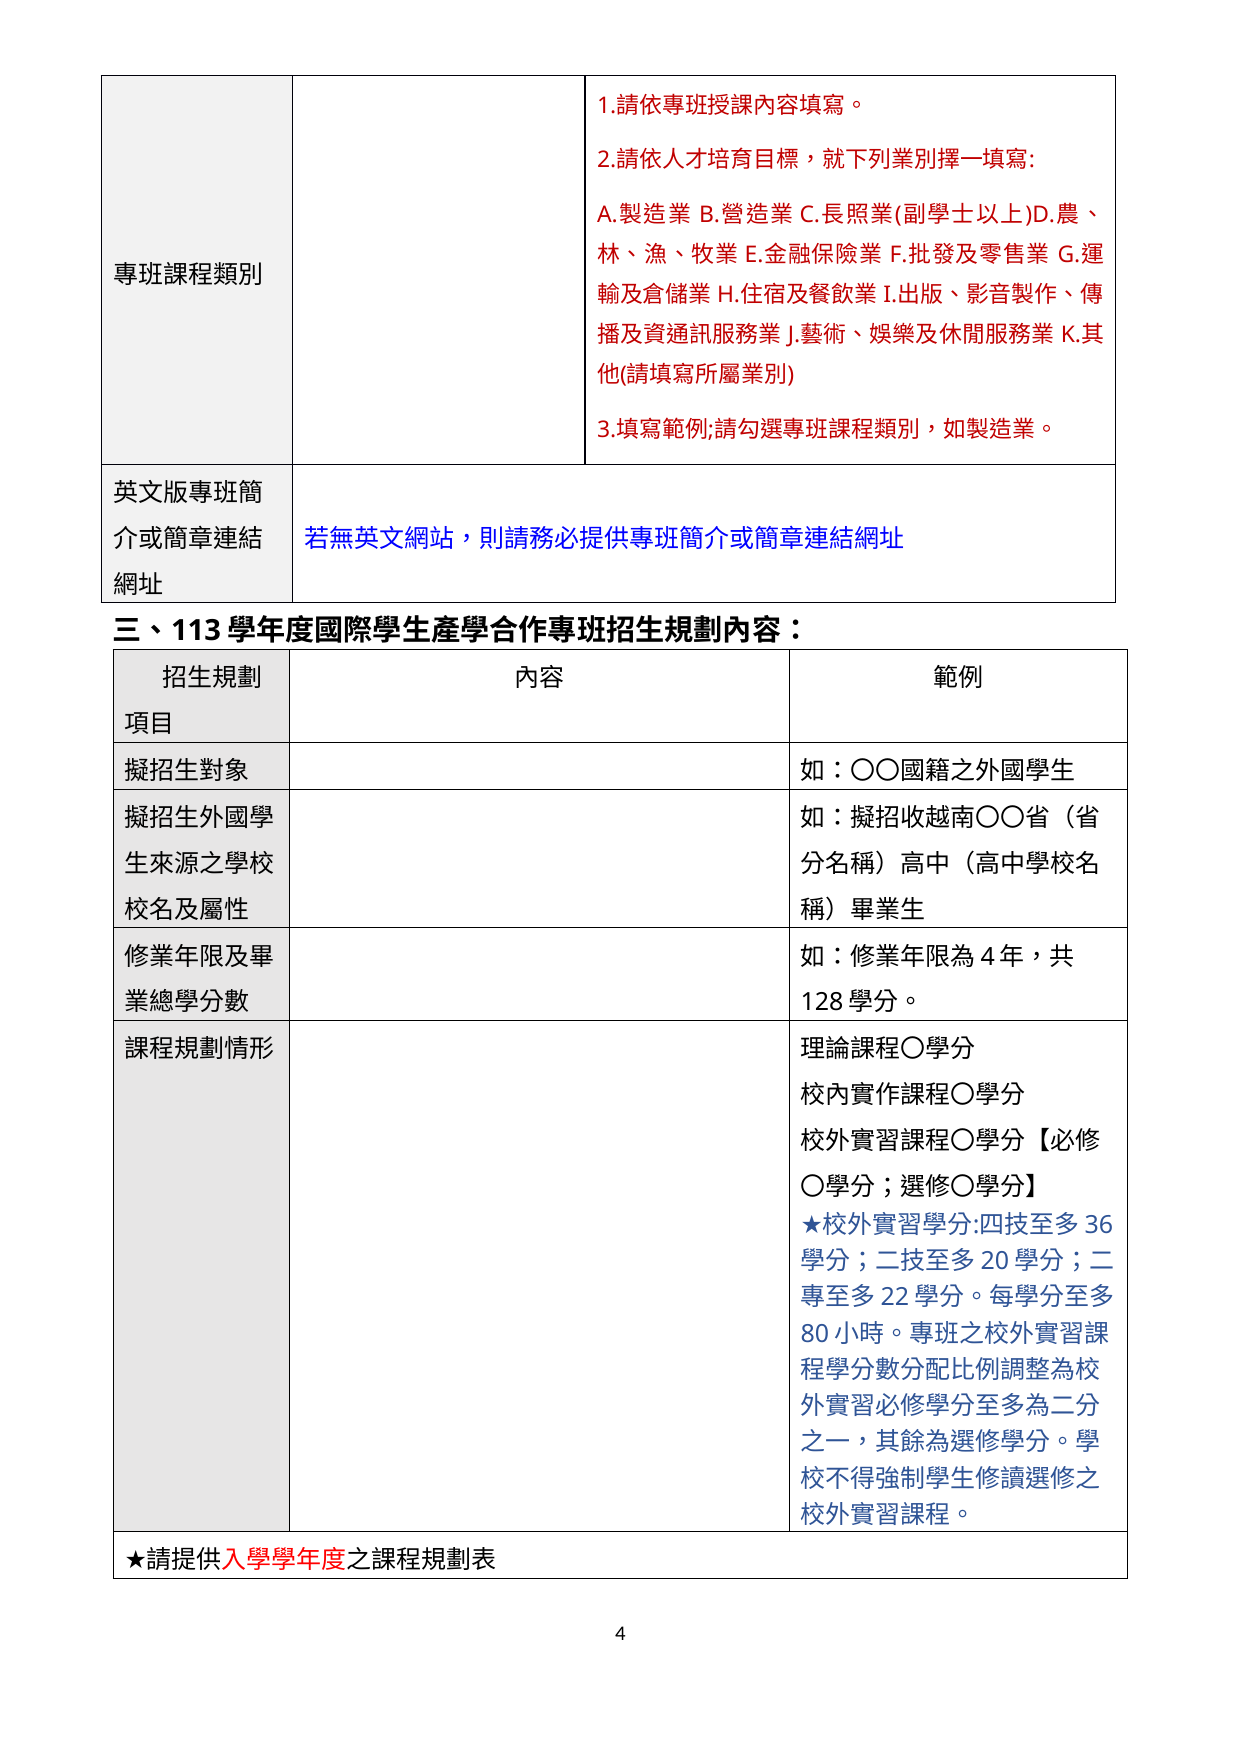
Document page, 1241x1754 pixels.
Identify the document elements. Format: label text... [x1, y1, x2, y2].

table_cell 專班課程類別 [102, 76, 292, 464]
table_cell [293, 76, 584, 464]
table_cell [290, 928, 789, 1020]
table_cell ★請提供入學學年度之課程規劃表 [114, 1532, 1127, 1577]
table_header 招生規劃項目 [114, 650, 289, 742]
table_cell 1.請依專班授課內容填寫。 2.請依人才培育目標，就下列業別擇一填寫: A.製造業 B.營造業C.長照業(副學士以上)D.農、林、漁、牧業E.金融保險業 F.批發及零售業 G.運輸及倉儲業 H.住宿及餐飲業 I.出版、影音製作、傳播及資通訊服務業 J.藝術、娛樂及休閒服務業 K.其他(請填寫所屬業別) 3.填寫範例;請勾選專班課程類別，如製造業。 [586, 76, 1115, 464]
table_cell [290, 1021, 789, 1531]
table_cell 英文版專班簡介或簡章連結網址 [102, 465, 292, 602]
table_cell 理論課程〇學分 校內實作課程〇學分 校外實習課程〇學分【必修〇學分；選修〇學分】 ★校外實習學分:四技至多36學分；二技至多20學分；二專至多22學分。每學分至多80小時。專班之校外實習課程學分數分配比例調整為校外實習必修學分至多為二分之一，其餘為選修學分。學校不得強制學生修讀選修之校外實習課程。 [790, 1021, 1127, 1531]
table_header 範例 [790, 650, 1127, 742]
table_cell 如：〇〇國籍之外國學生 [790, 743, 1127, 789]
table_cell 擬招生外國學生來源之學校校名及屬性 [114, 790, 289, 927]
table_cell [290, 743, 789, 789]
table_cell 擬招生對象 [114, 743, 289, 789]
table_cell 若無英文網站，則請務必提供專班簡介或簡章連結網址 [293, 465, 1115, 602]
table_cell [290, 790, 789, 927]
table_cell 修業年限及畢業總學分數 [114, 928, 289, 1020]
table_cell 如：修業年限為4年，共128學分。 [790, 928, 1127, 1020]
table_header 內容 [290, 650, 789, 742]
table_cell 如：擬招收越南〇〇省（省分名稱）高中（高中學校名稱）畢業生 [790, 790, 1127, 927]
text 三、113學年度國際學生產學合作專班招生規劃內容： [112, 603, 1128, 649]
table_cell 課程規劃情形 [114, 1021, 289, 1531]
